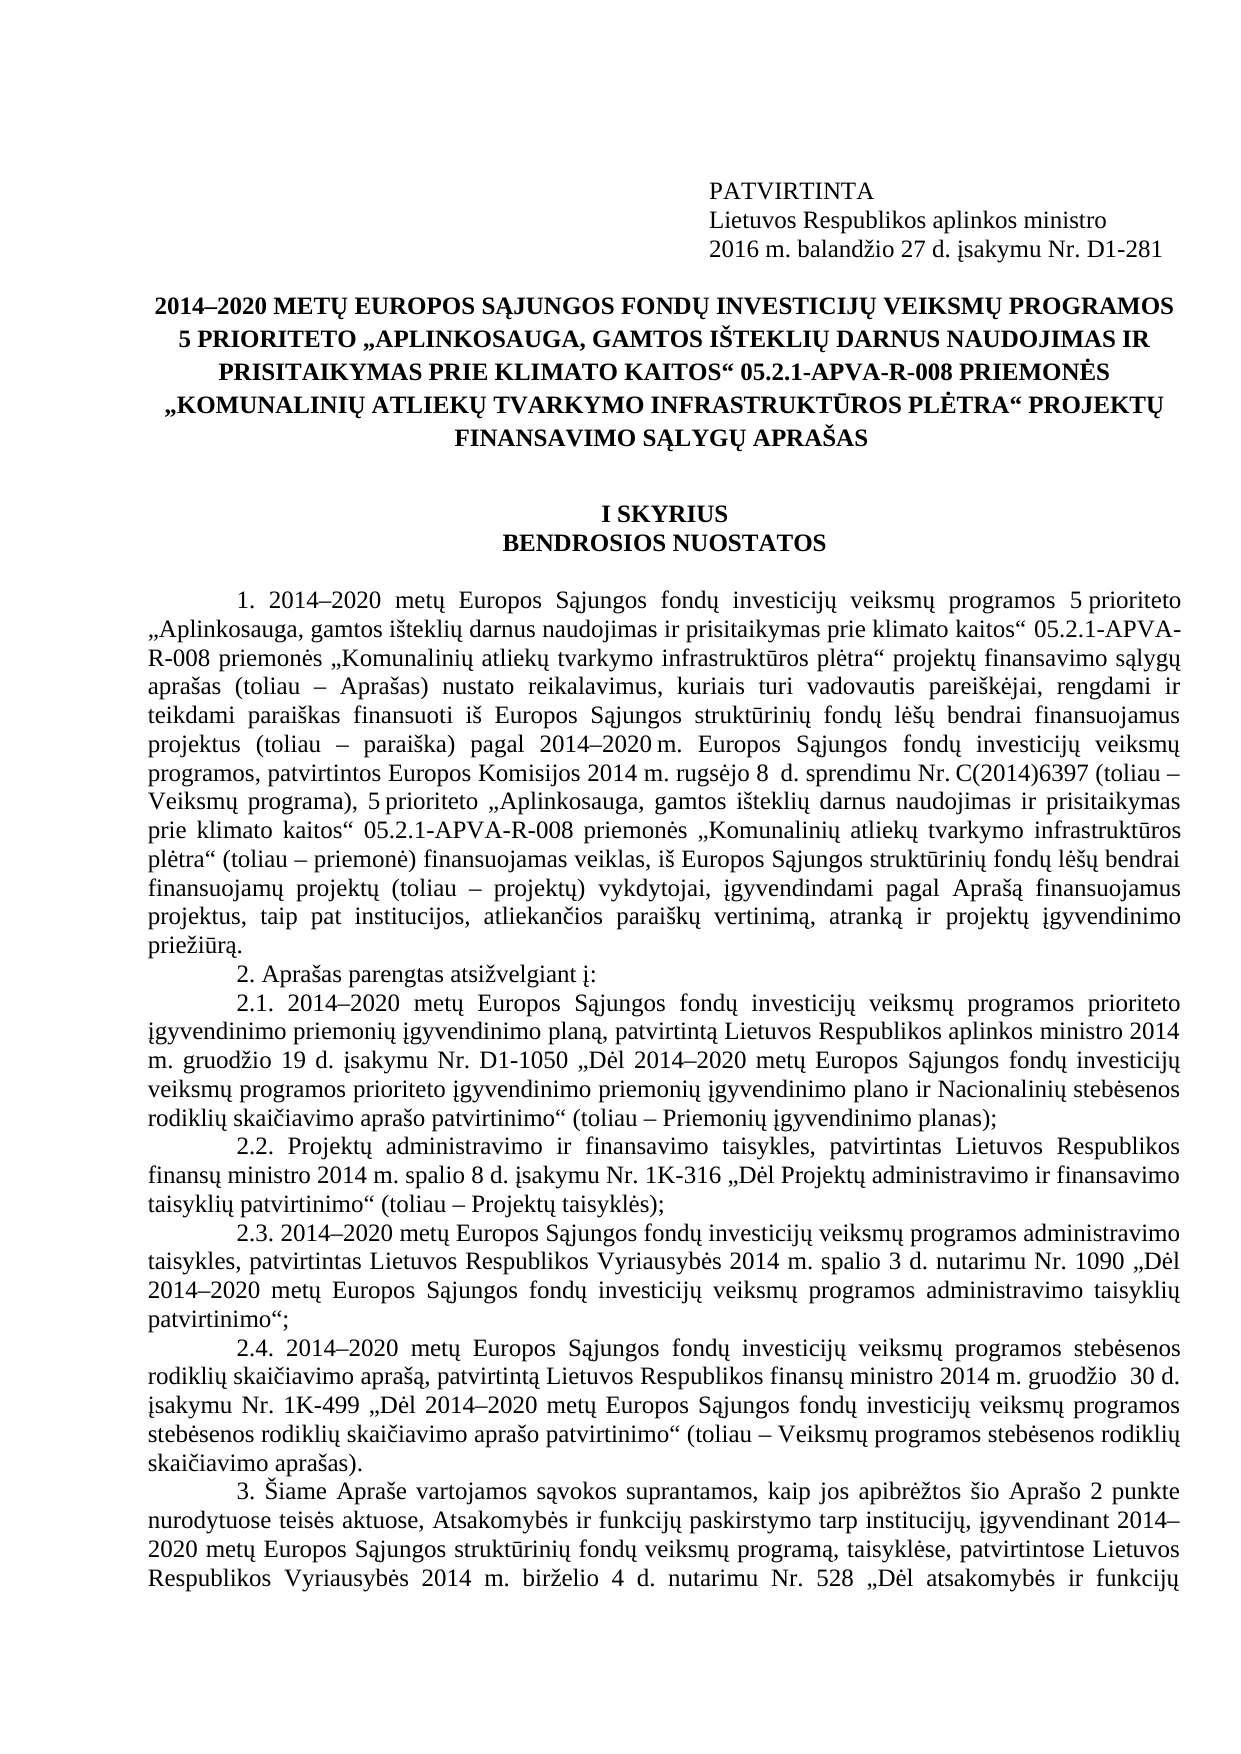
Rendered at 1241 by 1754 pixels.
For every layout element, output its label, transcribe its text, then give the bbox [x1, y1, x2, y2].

text 1. 2014–2020 metų Europos Sąjungos fondų investicijų veiksmų programos 5 prioriteto „Aplinkosauga, gamtos išteklių darnus naudojimas ir prisitaikymas prie klimato kaitos“ 05.2.1-APVA-R-008 priemonės „Komunalinių atliekų tvarkymo infrastruktūros plėtra“ projektų finansavimo sąlygų aprašas (toliau – Aprašas) nustato reikalavimus, kuriais turi vadovautis pareiškėjai, rengdami ir teikdami paraiškas finansuoti iš Europos Sąjungos struktūrinių fondų lėšų bendrai finansuojamus projektus (toliau – paraiška) pagal 2014–2020 m. Europos Sąjungos fondų investicijų veiksmų programos, patvirtintos Europos Komisijos 2014 m. rugsėjo 8 d. sprendimu Nr. C(2014)6397 (toliau – Veiksmų programa), 5 prioriteto „Aplinkosauga, gamtos išteklių darnus naudojimas ir prisitaikymas prie klimato kaitos“ 05.2.1-APVA-R-008 priemonės „Komunalinių atliekų tvarkymo infrastruktūros plėtra“ (toliau – priemonė) finansuojamas veiklas, iš Europos Sąjungos struktūrinių fondų lėšų bendrai finansuojamų projektų (toliau – projektų) vykdytojai, įgyvendindami pagal Aprašą finansuojamus projektus, taip pat institucijos, atliekančios paraiškų vertinimą, atranką ir projektų įgyvendinimo priežiūrą. [148, 585, 1181, 959]
text 3. Šiame Apraše vartojamos sąvokos suprantamos, kaip jos apibrėžtos šio Aprašo 2 punkte nurodytuose teisės aktuose, Atsakomybės ir funkcijų paskirstymo tarp institucijų, įgyvendinant 2014–2020 metų Europos Sąjungos struktūrinių fondų veiksmų programą, taisyklėse, patvirtintose Lietuvos Respublikos Vyriausybės 2014 m. birželio 4 d. nutarimu Nr. 528 „Dėl atsakomybės ir funkcijų [148, 1476, 1181, 1591]
text I SKYRIUS [148, 499, 1181, 528]
text 2016 m. balandžio 27 d. įsakymu Nr. D1-281 [709, 234, 1181, 263]
text PATVIRTINTA [709, 176, 1181, 205]
text 2.2. Projektų administravimo ir finansavimo taisykles, patvirtintas Lietuvos Respublikos finansų ministro 2014 m. spalio 8 d. įsakymu Nr. 1K-316 „Dėl Projektų administravimo ir finansavimo taisyklių patvirtinimo“ (toliau – Projektų taisyklės); [148, 1131, 1181, 1218]
text 2. Aprašas parengtas atsižvelgiant į: [148, 959, 1181, 988]
text 2.1. 2014–2020 metų Europos Sąjungos fondų investicijų veiksmų programos prioriteto įgyvendinimo priemonių įgyvendinimo planą, patvirtintą Lietuvos Respublikos aplinkos ministro 2014 m. gruodžio 19 d. įsakymu Nr. D1-1050 „Dėl 2014–2020 metų Europos Sąjungos fondų investicijų veiksmų programos prioriteto įgyvendinimo priemonių įgyvendinimo plano ir Nacionalinių stebėsenos rodiklių skaičiavimo aprašo patvirtinimo“ (toliau – Priemonių įgyvendinimo planas); [148, 988, 1181, 1131]
text BENDROSIOS NUOSTATOS [148, 528, 1181, 556]
text Lietuvos Respublikos aplinkos ministro [709, 205, 1181, 234]
text 2.4. 2014–2020 metų Europos Sąjungos fondų investicijų veiksmų programos stebėsenos rodiklių skaičiavimo aprašą, patvirtintą Lietuvos Respublikos finansų ministro 2014 m. gruodžio 30 d. įsakymu Nr. 1K-499 „Dėl 2014–2020 metų Europos Sąjungos fondų investicijų veiksmų programos stebėsenos rodiklių skaičiavimo aprašo patvirtinimo“ (toliau – Veiksmų programos stebėsenos rodiklių skaičiavimo aprašas). [148, 1333, 1181, 1476]
text 2014–2020 METŲ EUROPOS SĄJUNGOS FONDŲ INVESTICIJŲ VEIKSMŲ PROGRAMOS 5 PRIORITETO „APLINKOSAUGA, GAMTOS IŠTEKLIŲ DARNUS NAUDOJIMAS IR PRISITAIKYMAS PRIE KLIMATO KAITOS“ 05.2.1-APVA-R-008 PRIEMONĖS „KOMUNALINIŲ ATLIEKŲ TVARKYMO INFRASTRUKTŪROS PLĖTRA“ PROJEKTŲ FINANSAVIMO SĄLYGŲ APRAŠAS [148, 291, 1181, 452]
text 2.3. 2014–2020 metų Europos Sąjungos fondų investicijų veiksmų programos administravimo taisykles, patvirtintas Lietuvos Respublikos Vyriausybės 2014 m. spalio 3 d. nutarimu Nr. 1090 „Dėl 2014–2020 metų Europos Sąjungos fondų investicijų veiksmų programos administravimo taisyklių patvirtinimo“; [148, 1218, 1181, 1333]
